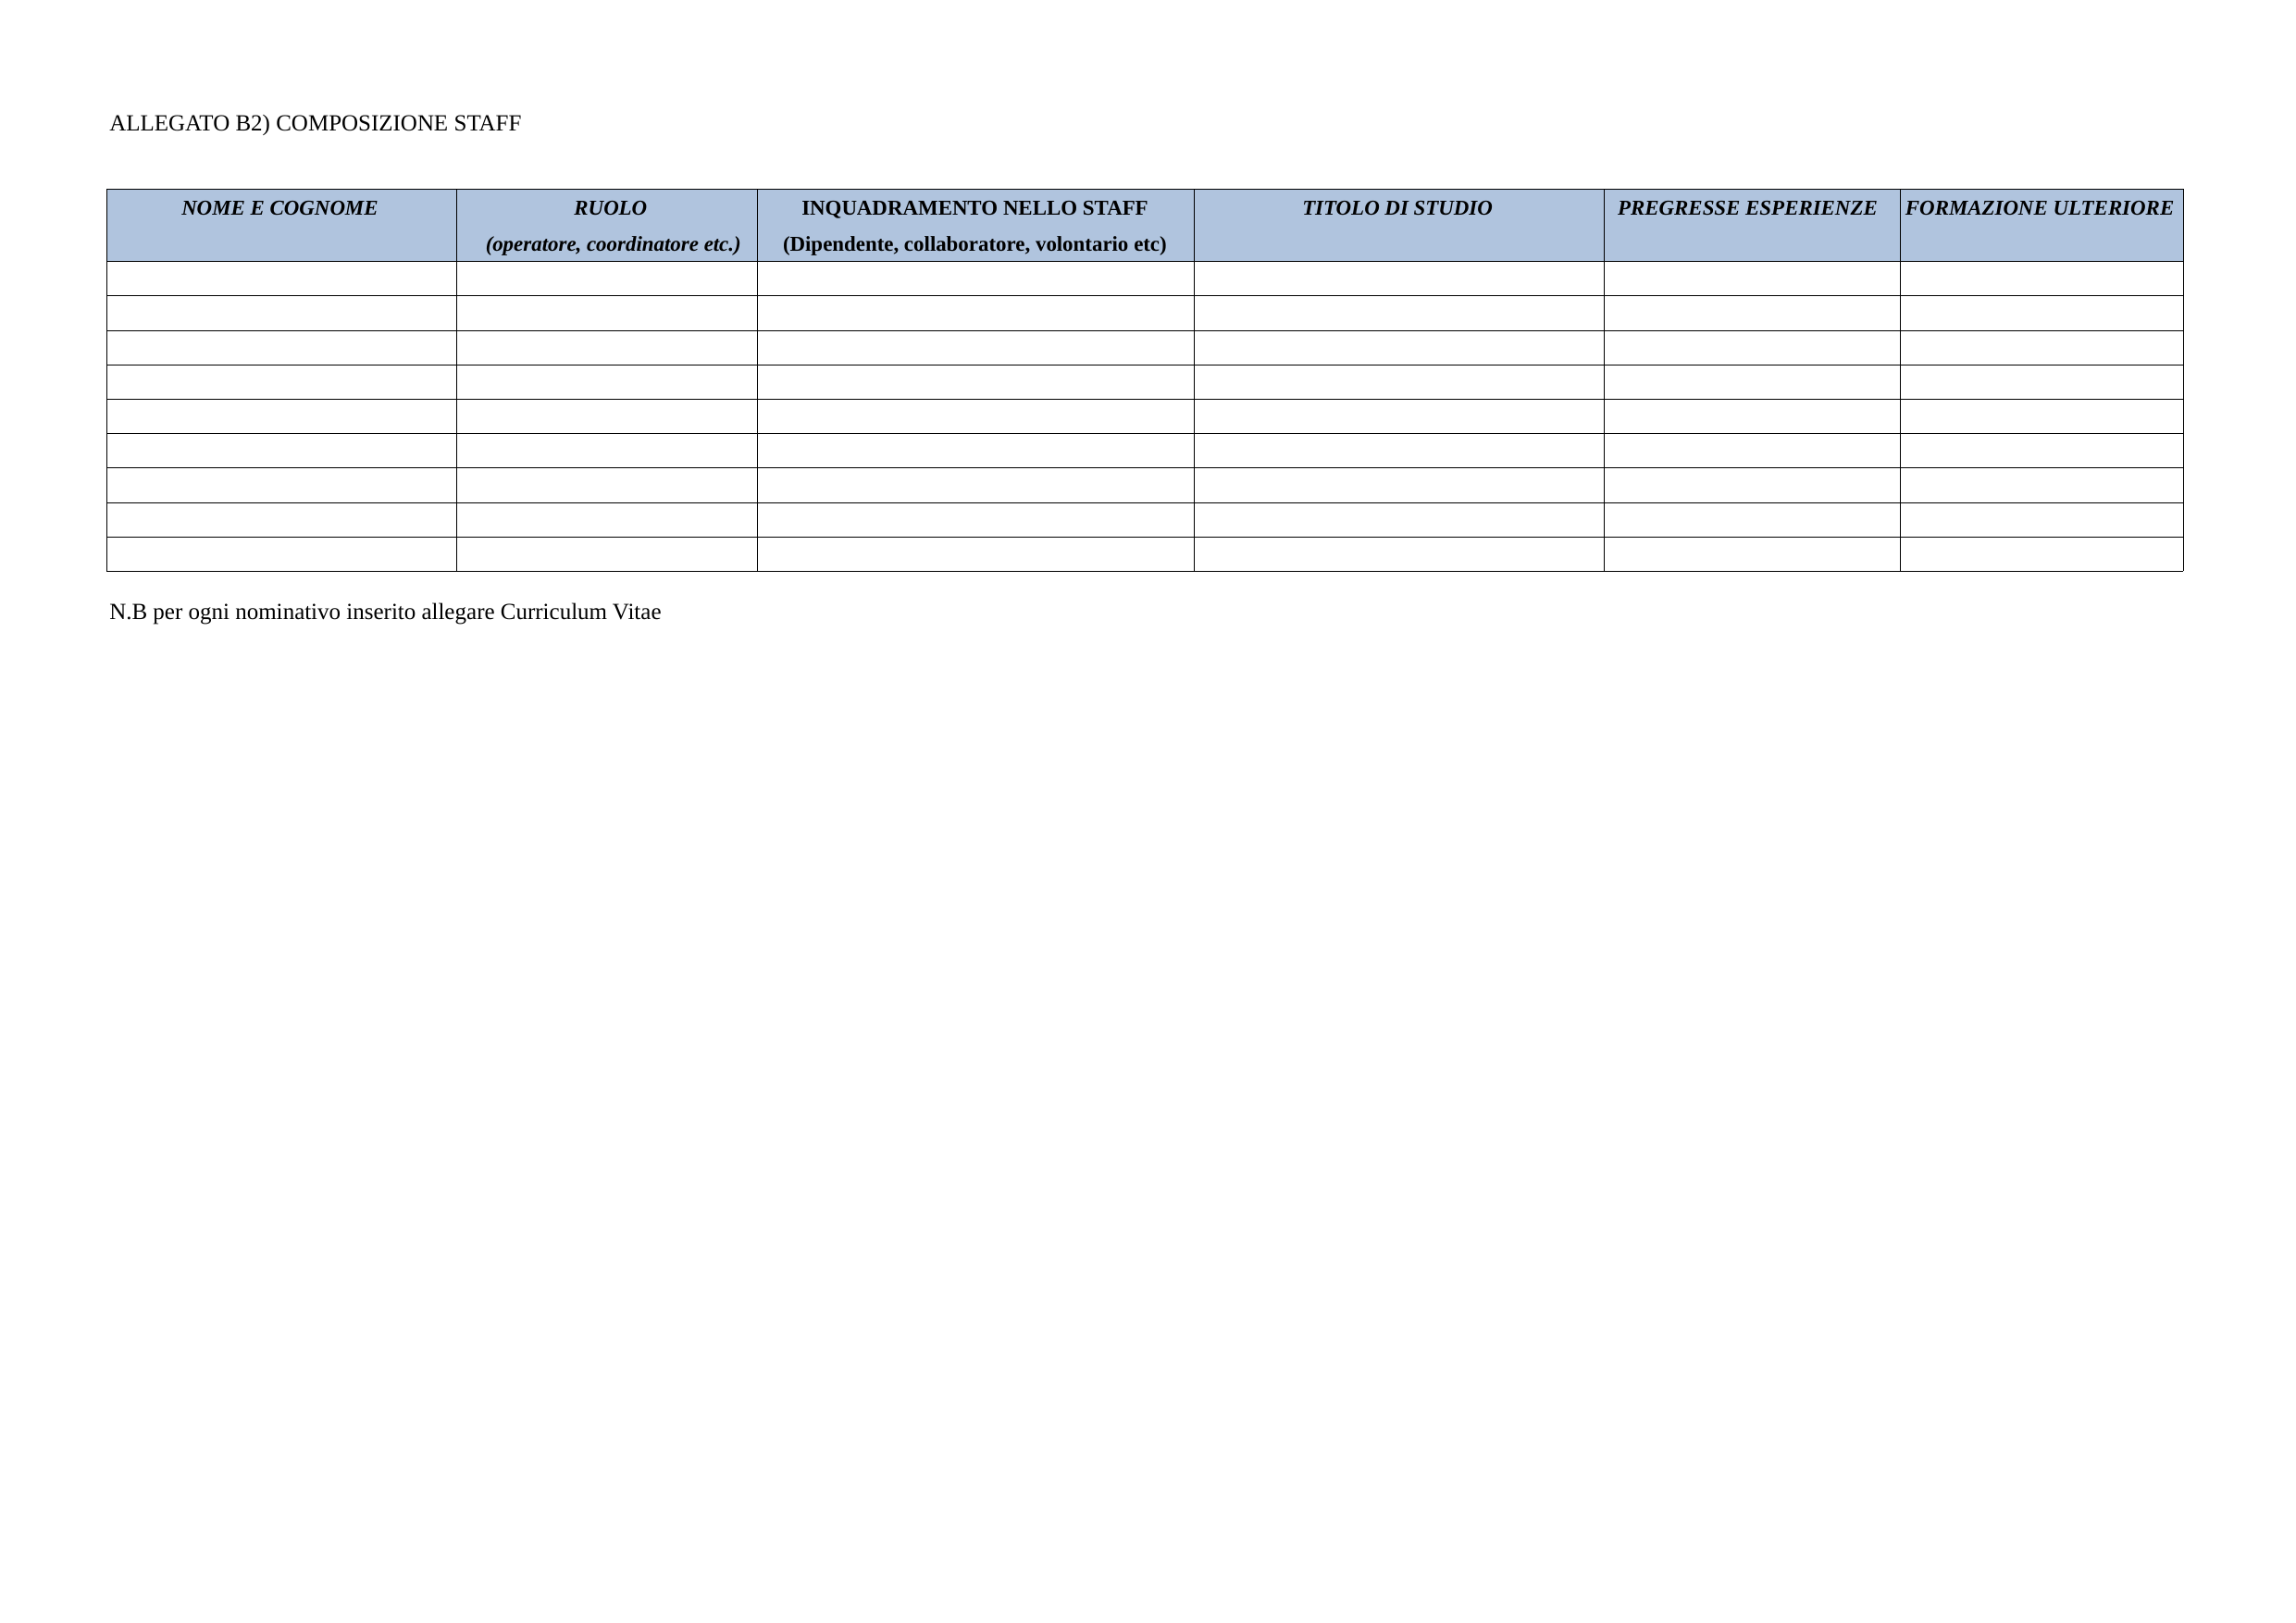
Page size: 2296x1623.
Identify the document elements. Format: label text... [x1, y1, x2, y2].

table_cell [1195, 538, 1604, 571]
table_cell [1901, 296, 2183, 330]
table_header INQUADRAMENTO NELLO STAFF (Dipendente, collaboratore, volontario etc) [758, 190, 1194, 261]
table_cell [1605, 503, 1900, 537]
table_cell [457, 262, 757, 295]
table_header TITOLO DI STUDIO [1195, 190, 1604, 261]
table_cell [107, 434, 456, 467]
table_cell [107, 468, 456, 502]
table_cell [1195, 434, 1604, 467]
table_cell [758, 365, 1194, 399]
table_header RUOLO (operatore, coordinatore etc.) [457, 190, 757, 261]
table_cell [1605, 538, 1900, 571]
table_cell [758, 262, 1194, 295]
table_cell [107, 296, 456, 330]
table_header FORMAZIONE ULTERIORE [1901, 190, 2183, 261]
table_cell [1605, 296, 1900, 330]
text N.B per ogni nominativo inserito allegare Curriculum Vitae [109, 598, 2186, 625]
table_cell [107, 365, 456, 399]
table_cell [107, 538, 456, 571]
table_cell [1901, 434, 2183, 467]
table_cell [1605, 468, 1900, 502]
table_cell [107, 262, 456, 295]
table_cell [758, 468, 1194, 502]
table_cell [1605, 331, 1900, 365]
table_cell [1605, 400, 1900, 433]
table_cell [1195, 503, 1604, 537]
table_cell [457, 538, 757, 571]
table_cell [758, 400, 1194, 433]
table_cell [457, 296, 757, 330]
table_cell [1901, 468, 2183, 502]
table_cell [1195, 468, 1604, 502]
table_cell [758, 503, 1194, 537]
table_cell [758, 434, 1194, 467]
table_cell [1195, 262, 1604, 295]
table_cell [1901, 400, 2183, 433]
table_cell [1195, 400, 1604, 433]
table_cell [107, 331, 456, 365]
table_cell [1195, 365, 1604, 399]
table_cell [1195, 296, 1604, 330]
table_cell [107, 400, 456, 433]
table_cell [1901, 262, 2183, 295]
table_cell [1605, 365, 1900, 399]
table_cell [758, 331, 1194, 365]
table_header NOME E COGNOME [107, 190, 456, 261]
table_cell [457, 365, 757, 399]
table_header PREGRESSE ESPERIENZE [1605, 190, 1900, 261]
table_cell [457, 468, 757, 502]
table_cell [1901, 365, 2183, 399]
table_cell [1605, 434, 1900, 467]
table_cell [1901, 503, 2183, 537]
table_cell [457, 503, 757, 537]
text ALLEGATO B2) COMPOSIZIONE STAFF [109, 109, 2186, 136]
table_cell [457, 400, 757, 433]
table_cell [758, 538, 1194, 571]
table_cell [758, 296, 1194, 330]
table_cell [1195, 331, 1604, 365]
table_cell [457, 331, 757, 365]
table_cell [1901, 331, 2183, 365]
table_cell [457, 434, 757, 467]
table_cell [1605, 262, 1900, 295]
table_cell [107, 503, 456, 537]
table_cell [1901, 538, 2183, 571]
